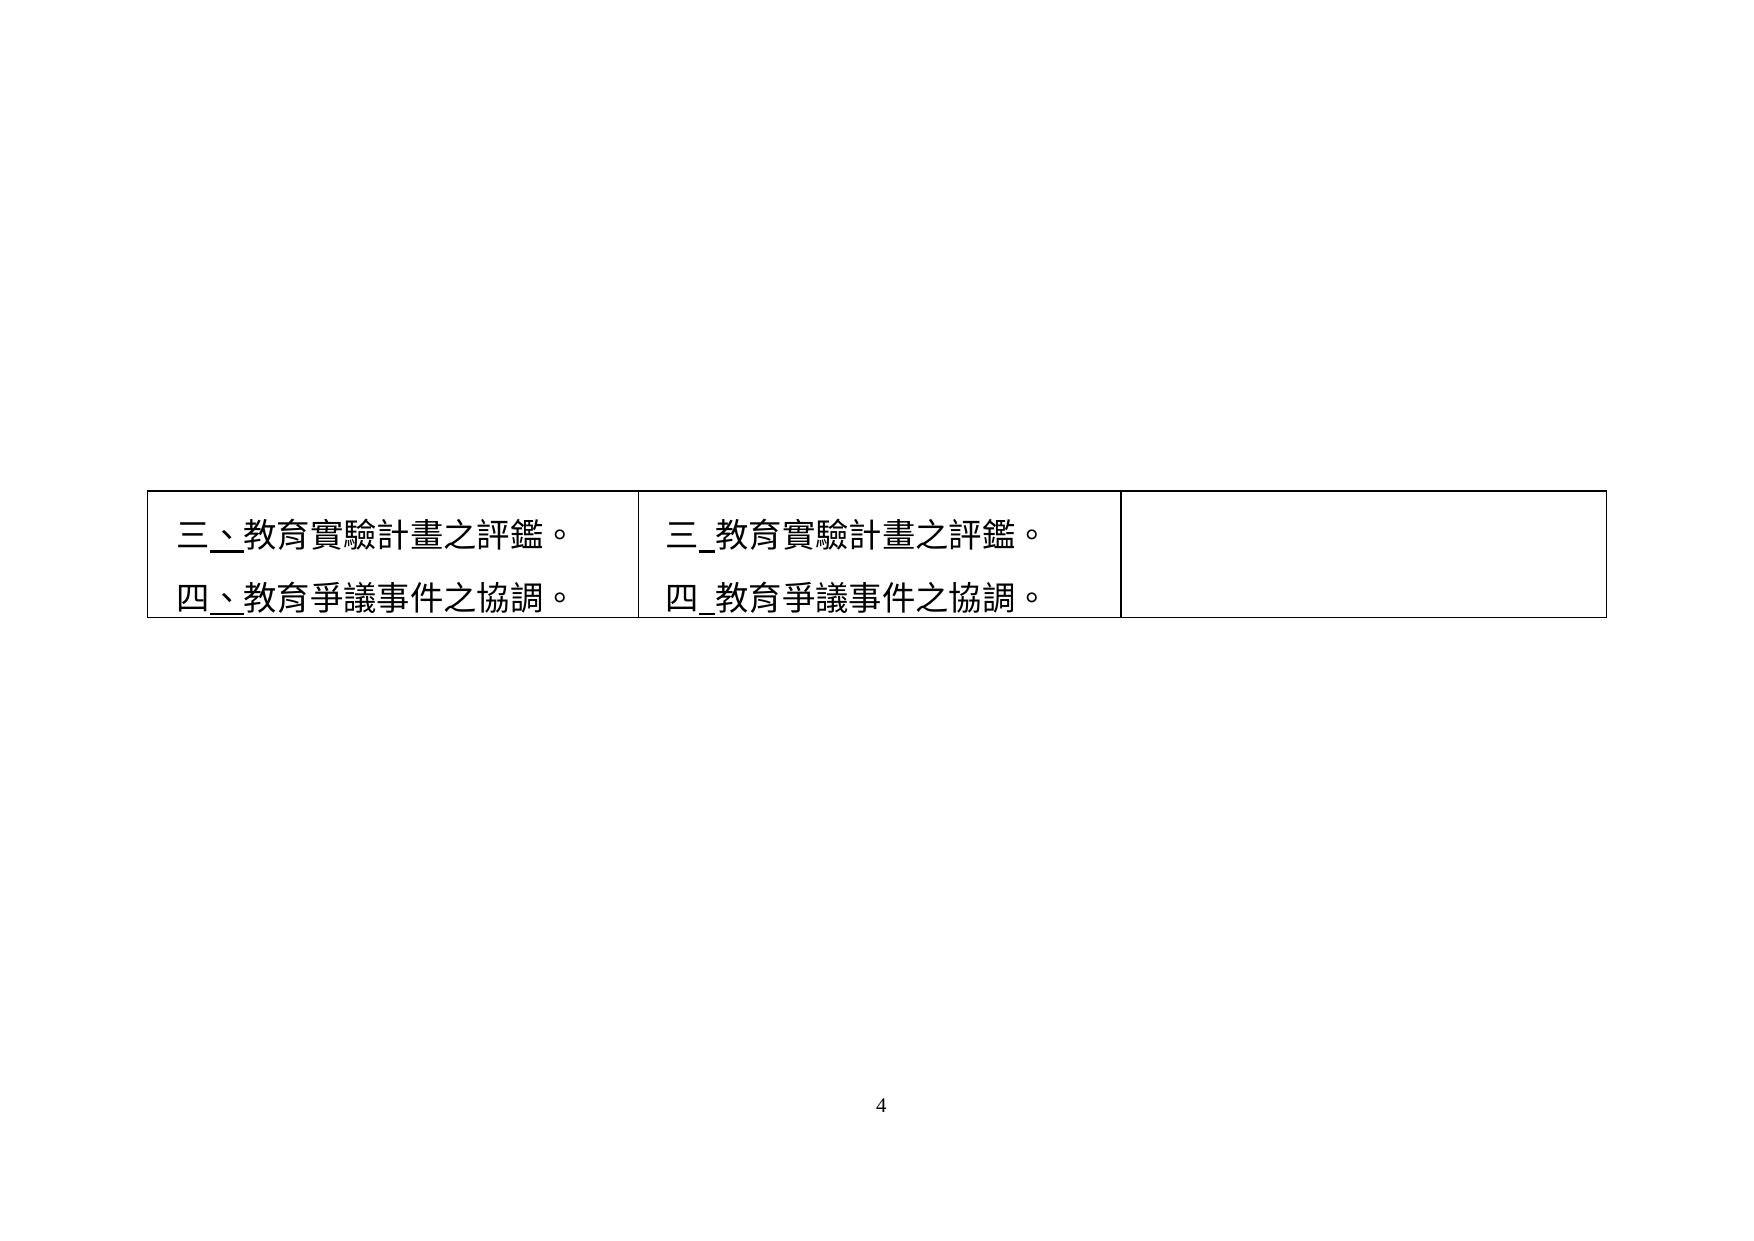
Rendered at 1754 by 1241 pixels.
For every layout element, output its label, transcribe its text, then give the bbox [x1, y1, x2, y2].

table_cell [1122, 492, 1606, 617]
table_cell 三 教育實驗計畫之評鑑。 四 教育爭議事件之協調。 [639, 492, 1120, 617]
table_cell 第二條 臺北市教育審議委員會（以下簡稱本會）任務如下： 一、重大教育政策之諮詢。 二、教育制度革新之諮詢。 三、教育實驗計畫之評鑑。 四、教育爭議事件之協調。 五、管教與輔導爭議事件之審議。 六、其他有關法規規定之任務。 [148, 492, 638, 617]
